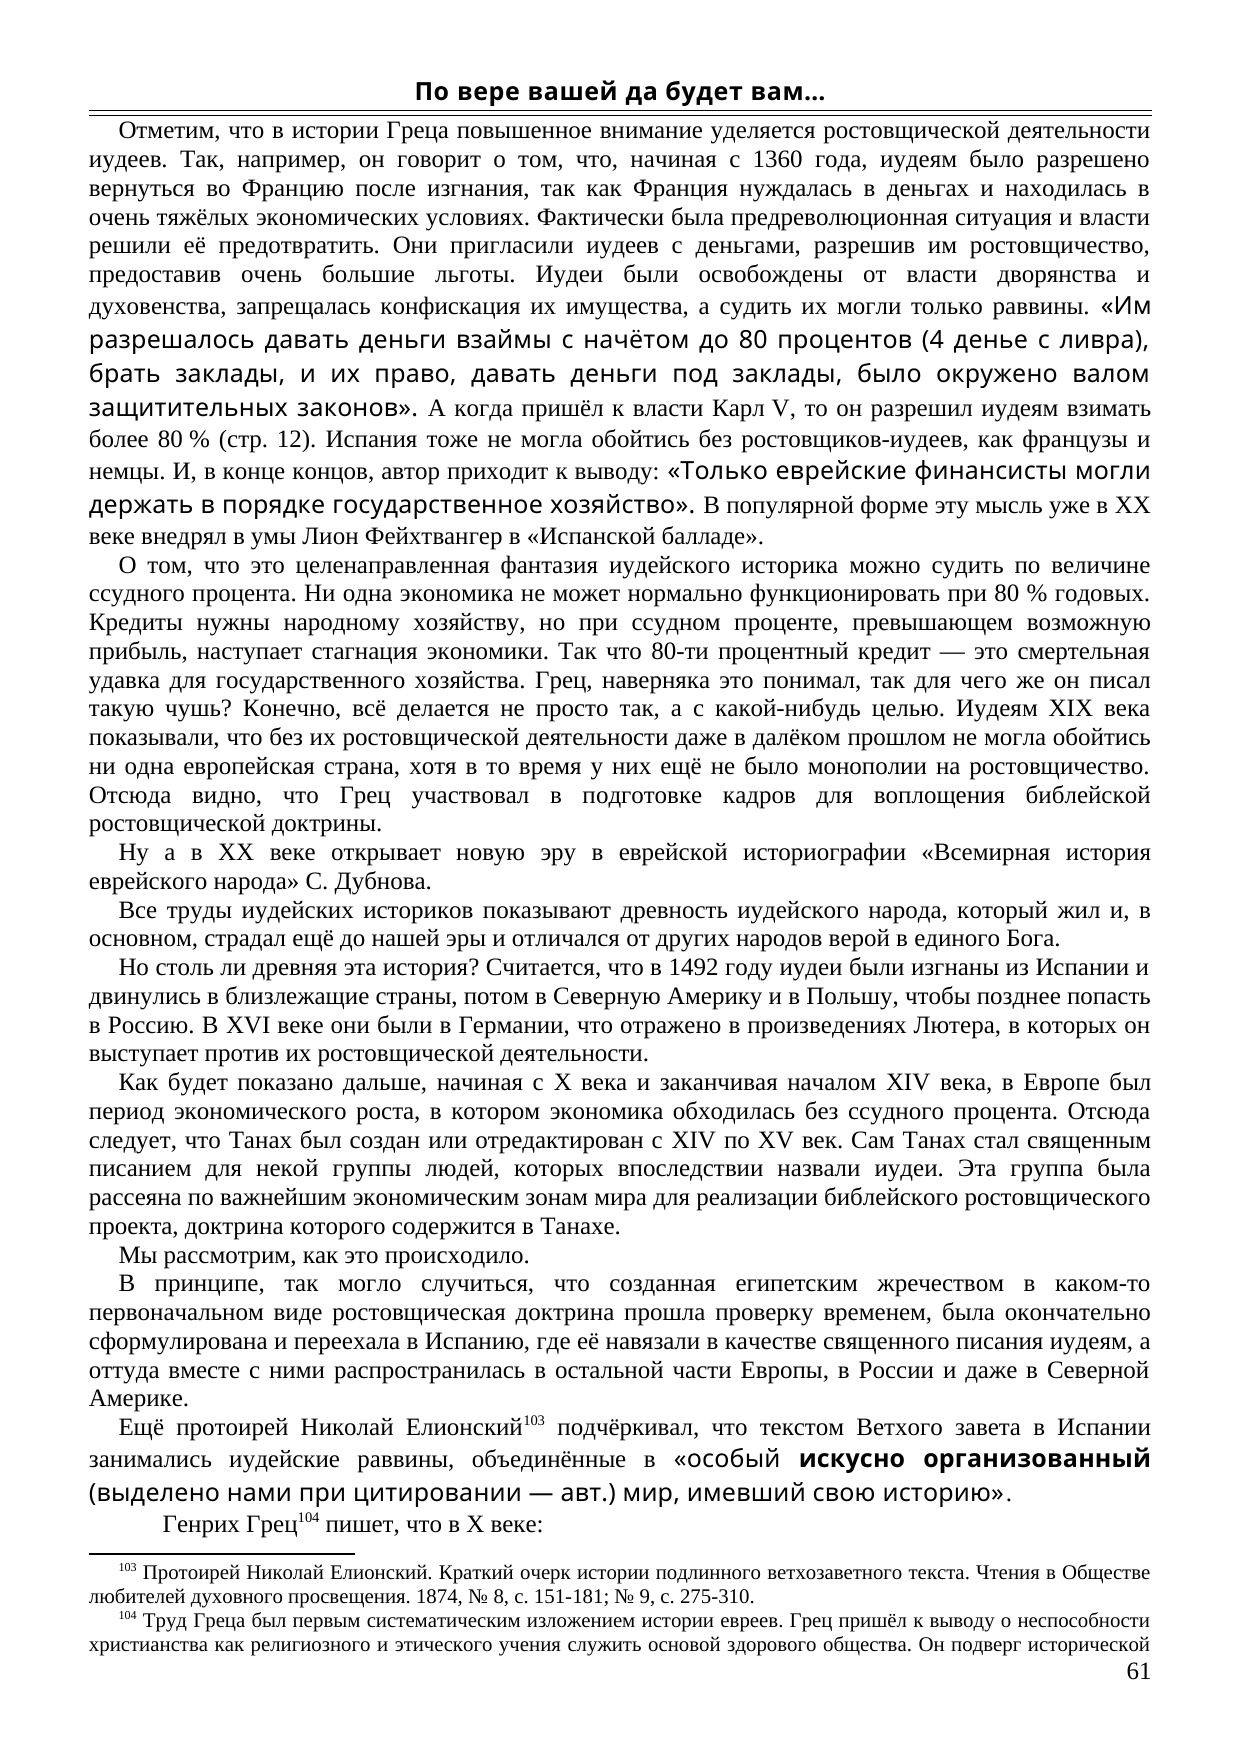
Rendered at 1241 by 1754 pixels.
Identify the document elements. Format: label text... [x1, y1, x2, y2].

text Но столь ли древняя эта история? Считается, что в 1492 году иудеи были изгнаны из Испании и двинулись в близлежащие страны, потом в Северную Америку и в Польшу, чтобы позднее попасть в Россию. В XVI веке они были в Германии, что отражено в произведениях Лютера, в которых он выступает против их ростовщической деятельности. [89, 952, 1152, 1067]
text Мы рассмотрим, как это происходило. [89, 1240, 1152, 1268]
text Ну а в XX веке открывает новую эру в еврейской историографии «Всемирная история еврейского народа» С. Дубнова. [89, 837, 1152, 895]
text Протоирей Николай Елионский. Краткий очерк истории подлинного ветхозаветного текста. Чтения в Обществе любителей духовного просвещения. 1874, № 8, с. 151-181; № 9, с. 275-310. [89, 1560, 1152, 1608]
text Как будет показано дальше, начиная с X века и заканчивая началом XIV века, в Европе был период экономического роста, в котором экономика обходилась без ссудного процента. Отсюда следует, что Танах был создан или отредактирован с XIV по XV век. Сам Танах стал священным писанием для некой группы людей, которых впоследствии назвали иудеи. Эта группа была рассеяна по важнейшим экономическим зонам мира для реализации библейского ростовщического проекта, доктрина которого содержится в Танахе. [89, 1067, 1152, 1240]
text Генрих Грец пишет, что в Х веке: [89, 1509, 1152, 1538]
text Труд Греца был первым систематическим изложением истории евреев. Грец пришёл к выводу о неспособности христианства как религиозного и этического учения служить основой здорового общества. Он подверг исторической [89, 1608, 1152, 1656]
text В принципе, так могло случиться, что созданная египетским жречеством в каком-то первоначальном виде ростовщическая доктрина прошла проверку временем, была окончательно сформулирована и переехала в Испанию, где её навязали в качестве священного писания иудеям, а оттуда вместе с ними распространилась в остальной части Европы, в России и даже в Северной Америке. [89, 1268, 1152, 1412]
text О том, что это целенаправленная фантазия иудейского историка можно судить по величине ссудного процента. Ни одна экономика не может нормально функционировать при 80 % годовых. Кредиты нужны народному хозяйству, но при ссудном проценте, превышающем возможную прибыль, наступает стагнация экономики. Так что 80-ти процентный кредит — это смертельная удавка для государственного хозяйства. Грец, наверняка это понимал, так для чего же он писал такую чушь? Конечно, всё делается не просто так, а с какой-нибудь целью. Иудеям XIX века показывали, что без их ростовщической деятельности даже в далёком прошлом не могла обойтись ни одна европейская страна, хотя в то время у них ещё не было монополии на ростовщичество. Отсюда видно, что Грец участвовал в подготовке кадров для воплощения библейской ростовщической доктрины. [89, 550, 1152, 837]
text Все труды иудейских историков показывают древность иудейского народа, который жил и, в основном, страдал ещё до нашей эры и отличался от других народов верой в единого Бога. [89, 895, 1152, 952]
text Ещё протоирей Николай Елионский подчёркивал, что текстом Ветхого завета в Испании занимались иудейские раввины, объединённые в «особый искусно организованный (выделено нами при цитировании — авт.) мир, имевший свою историю». [89, 1412, 1152, 1509]
text Отметим, что в истории Греца повышенное внимание уделяется ростовщической деятельности иудеев. Так, например, он говорит о том, что, начиная с 1360 года, иудеям было разрешено вернуться во Францию после изгнания, так как Франция нуждалась в деньгах и находилась в очень тяжёлых экономических условиях. Фактически была предреволюционная ситуация и власти решили её предотвратить. Они пригласили иудеев с деньгами, разрешив им ростовщичество, предоставив очень большие льготы. Иудеи были освобождены от власти дворянства и духовенства, запрещалась конфискация их имущества, а судить их могли только раввины. «Им разрешалось давать деньги взаймы с начётом до 80 процентов (4 денье с ливра), брать заклады, и их право, давать деньги под заклады, было окружено валом защитительных законов». А когда пришёл к власти Карл V, то он разрешил иудеям взимать более 80 % (стр. 12). Испания тоже не могла обойтись без ростовщиков-иудеев, как французы и немцы. И, в конце концов, автор приходит к выводу: «Только еврейские финансисты могли держать в порядке государственное хозяйство». В популярной форме эту мысль уже в ХХ веке внедрял в умы Лион Фейхтвангер в «Испанской балладе». [89, 116, 1152, 550]
